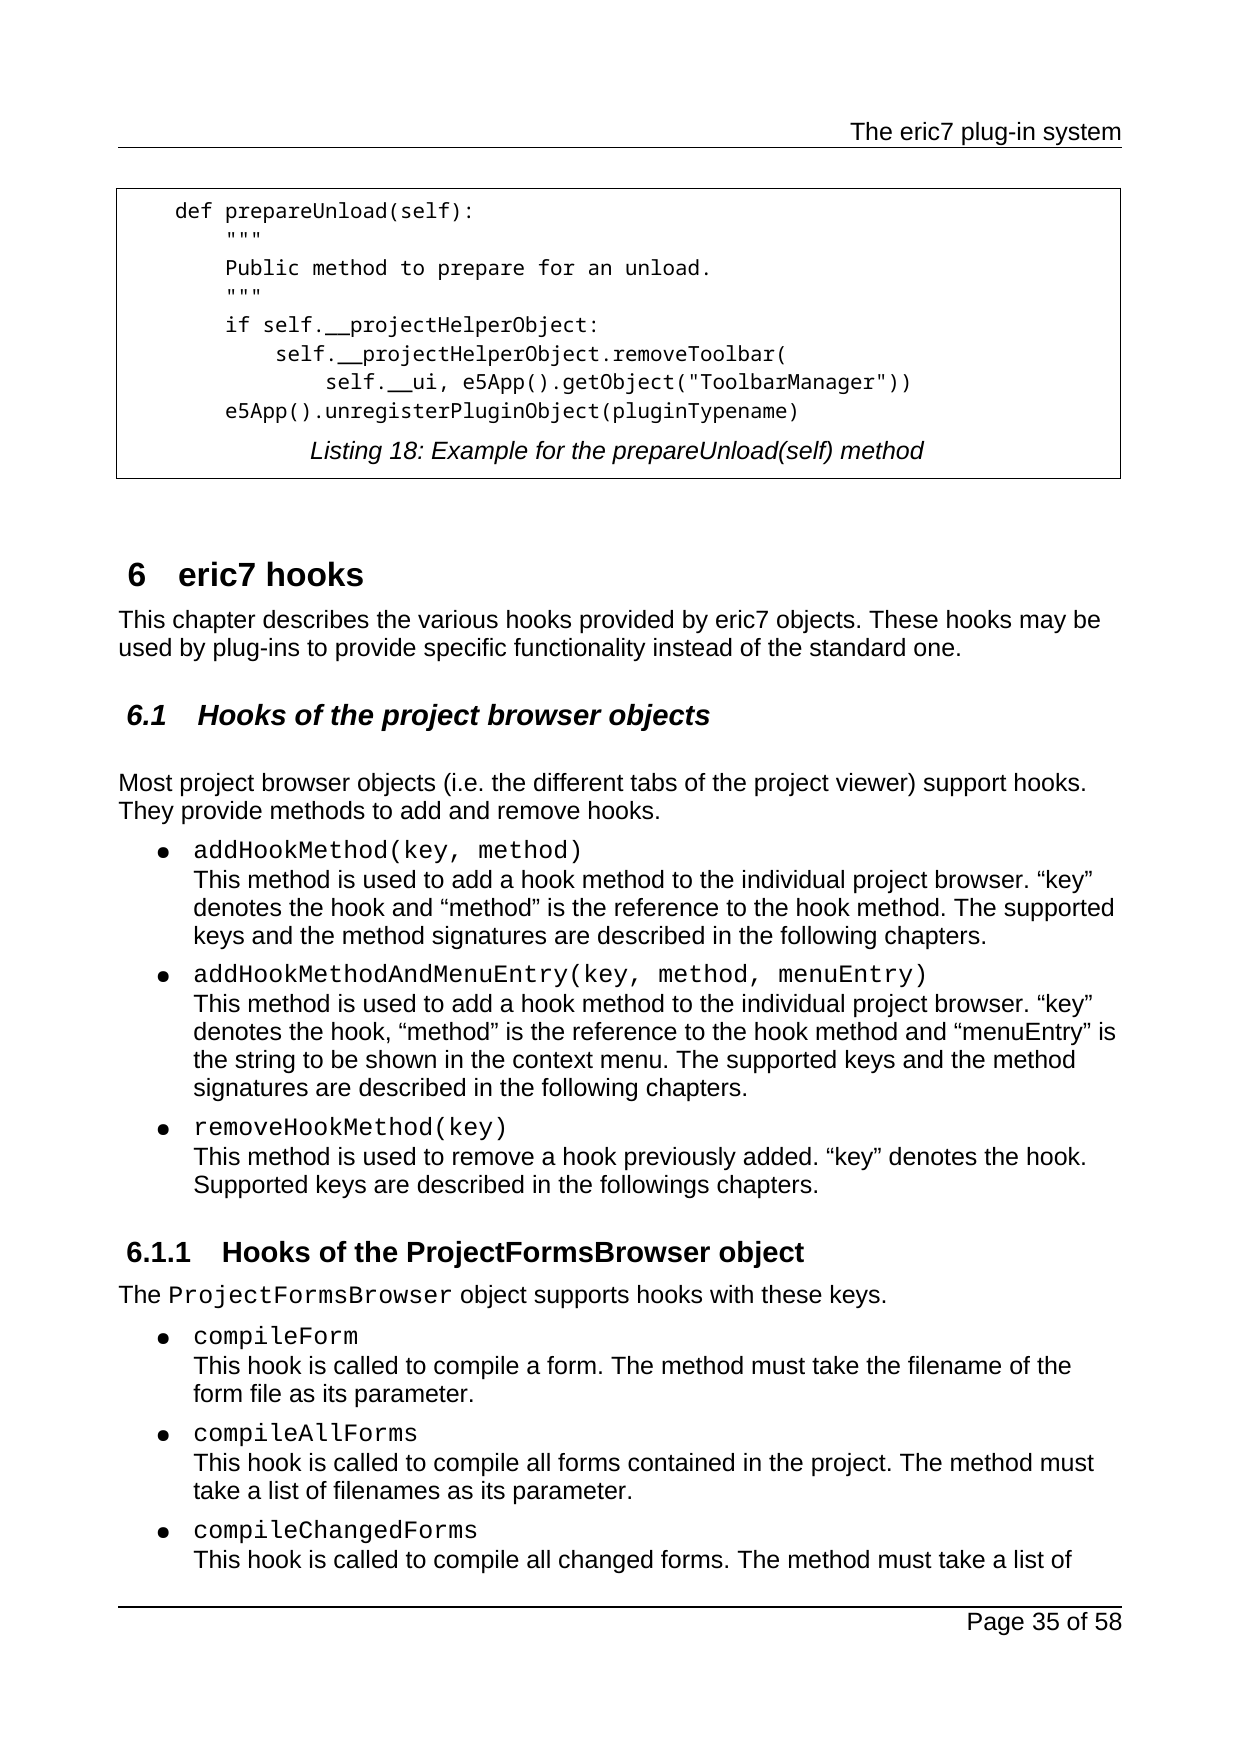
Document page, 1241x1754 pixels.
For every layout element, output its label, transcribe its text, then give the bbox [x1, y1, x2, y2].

list compileForm This hook is called to compile a form. The method must take the filename of the form file as its parameter. [156, 1324, 1122, 1408]
list compileChangedForms This hook is called to compile all changed forms. The method must take a list of [156, 1517, 1122, 1573]
list compileAllForms This hook is called to compile all forms contained in the project. The method must take a list of filenames as its parameter. [156, 1421, 1122, 1505]
list """ [125, 282, 1112, 310]
list Public method to prepare for an unload. [125, 253, 1112, 282]
list removeHookMethod(key) This method is used to remove a hook previously added. “key” denotes the hook. Supported keys are described in the followings chapters. [156, 1114, 1122, 1199]
list addHookMethodAndMenuEntry(key, method, menuEntry) This method is used to add a hook method to the individual project browser. “key” denotes the hook, “method” is the reference to the hook method and “menuEntry” is the string to be shown in the context menu. The supported keys and the method signatures are described in the following chapters. [156, 962, 1122, 1102]
list addHookMethod(key, method) This method is used to add a hook method to the individual project browser. “key” denotes the hook and “method” is the reference to the hook method. The supported keys and the method signatures are described in the following chapters. [156, 837, 1122, 949]
list self.__ui, e5App().getObject("ToolbarManager")) [125, 367, 1112, 396]
list if self.__projectHelperObject: [125, 310, 1112, 339]
list e5App().unregisterPluginObject(pluginTypename) [125, 396, 1112, 424]
text The ProjectFormsBrowser object supports hooks with these keys. [118, 1281, 1122, 1311]
subtitle eric7 hooks [118, 556, 1122, 593]
list self.__projectHelperObject.removeToolbar( [125, 339, 1112, 367]
list """ [125, 225, 1112, 253]
text Most project browser objects (i.e. the different tabs of the project viewer) support hooks. They provide methods to add and remove hooks. [118, 769, 1122, 825]
text This chapter describes the various hooks provided by eric7 objects. These hooks may be used by plug-ins to provide specific functionality instead of the standard one. [118, 606, 1122, 661]
subtitle Hooks of the ProjectFormsBrowser object [118, 1236, 1122, 1269]
list Listing 18: Example for the prepareUnload(self) method [125, 437, 1112, 464]
list def prepareUnload(self): [125, 197, 1112, 225]
subtitle Hooks of the project browser objects [118, 699, 1122, 732]
